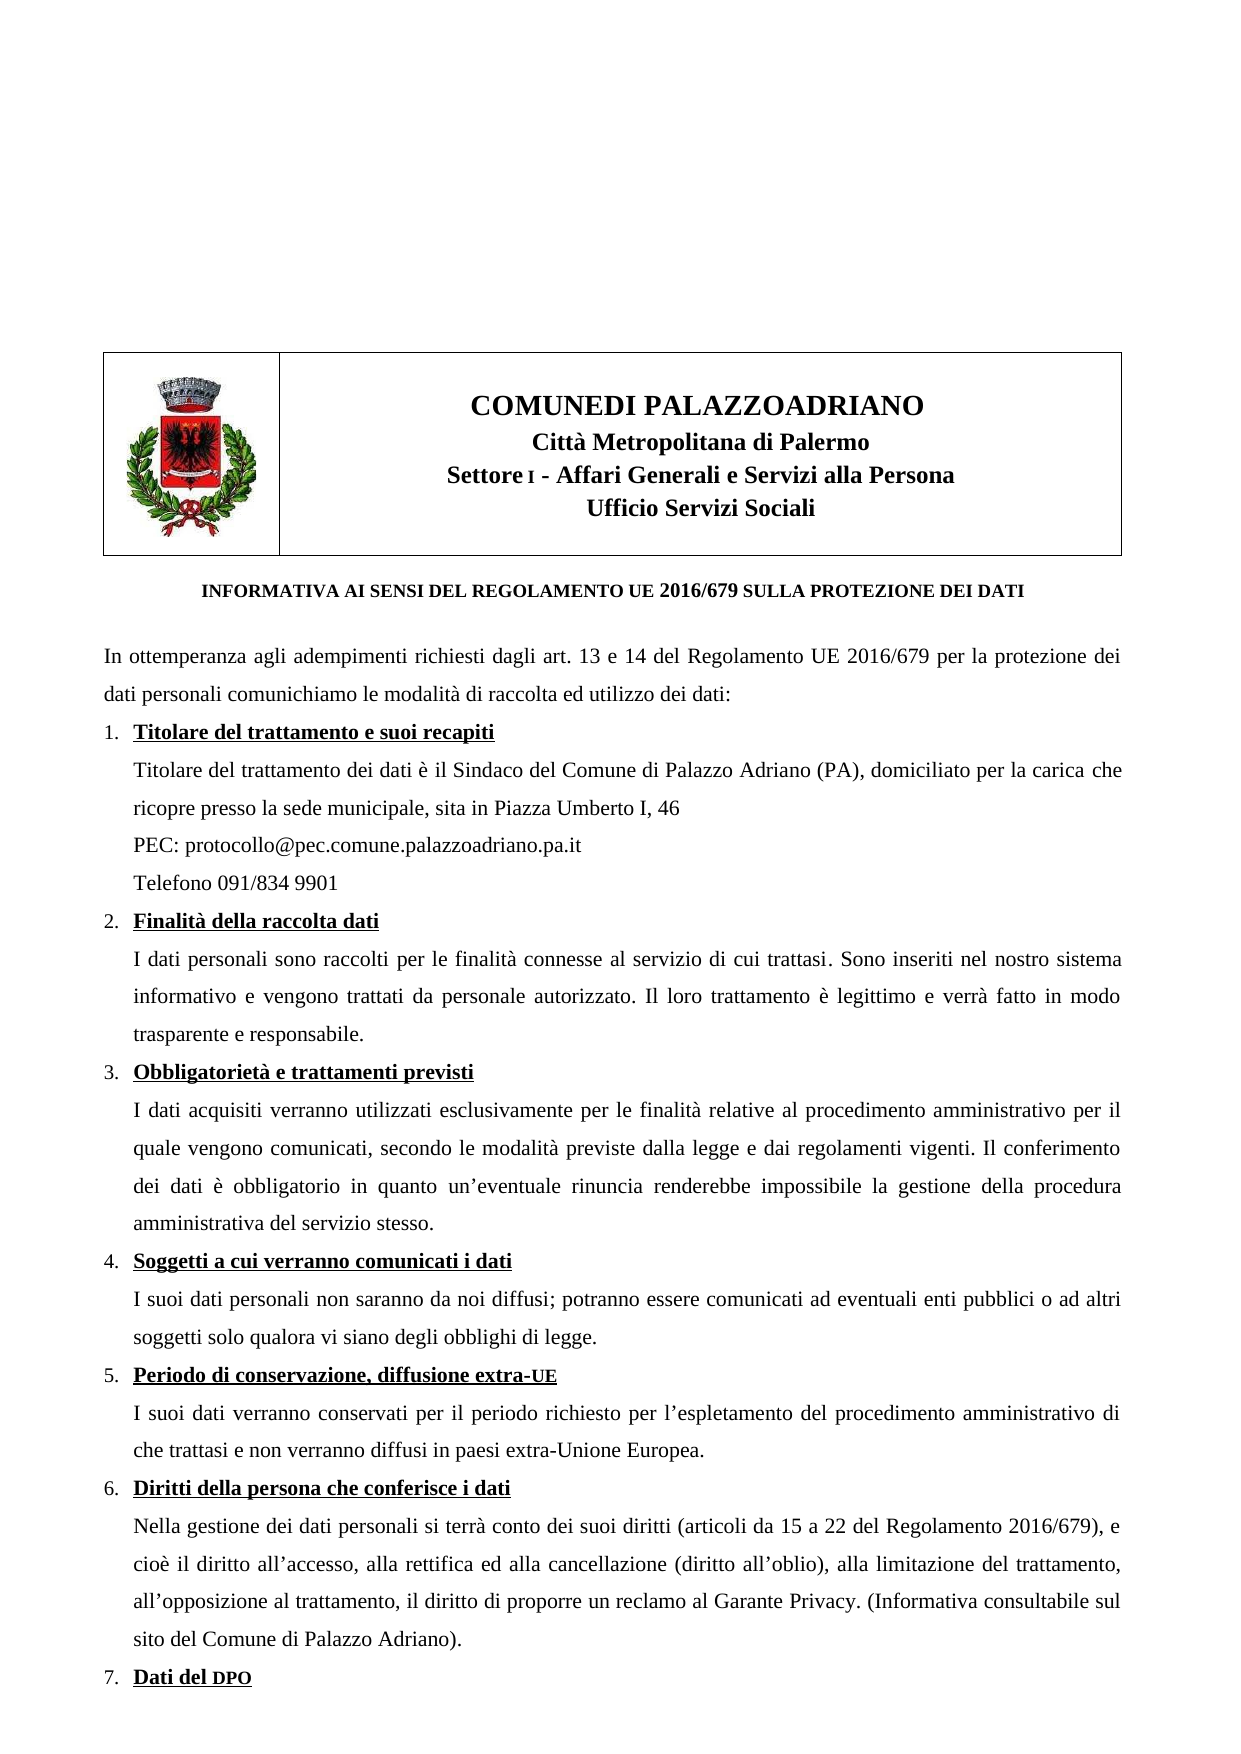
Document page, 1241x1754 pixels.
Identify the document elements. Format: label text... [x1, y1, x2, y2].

list Finalità della raccolta dati [103, 908, 1122, 933]
text I dati acquisiti verranno utilizzati esclusivamente per le finalità relative al procedimento amministrativo per il quale vengono comunicati, secondo le modalità previste dalla legge e dai regolamenti vigenti. Il conferimento dei dati è obbligatorio in quanto un’eventuale rinuncia renderebbe impossibile la gestione della procedura amministrativa del servizio stesso. [133, 1097, 1122, 1236]
text Nella gestione dei dati personali si terrà conto dei suoi diritti (articoli da 15 a 22 del Regolamento 2016/679), e cioè il diritto all’accesso, alla rettifica ed alla cancellazione (diritto all’oblio), alla limitazione del trattamento, all’opposizione al trattamento, il diritto di proporre un reclamo al Garante Privacy. (Informativa consultabile sul sito del Comune di Palazzo Adriano). [133, 1513, 1122, 1652]
table_header COMUNEDI PALAZZOADRIANO Città Metropolitana di Palermo Settore I - Affari Generali e Servizi alla Persona Ufficio Servizi Sociali [280, 353, 1121, 554]
list Soggetti a cui verranno comunicati i dati [103, 1248, 1122, 1273]
text I suoi dati verranno conservati per il periodo richiesto per l’espletamento del procedimento amministrativo di che trattasi e non verranno diffusi in paesi extra-Unione Europea. [133, 1399, 1122, 1462]
text In ottemperanza agli adempimenti richiesti dagli art. 13 e 14 del Regolamento UE 2016/679 per la protezione dei dati personali comunichiamo le modalità di raccolta ed utilizzo dei dati: [103, 643, 1122, 706]
table_header [104, 353, 279, 554]
list Obbligatorietà e trattamenti previsti [103, 1059, 1122, 1084]
text INFORMATIVA AI SENSI DEL REGOLAMENTO UE 2016/679 SULLA PROTEZIONE DEI DATI [103, 578, 1122, 602]
text Titolare del trattamento dei dati è il Sindaco del Comune di Palazzo Adriano (PA), domiciliato per la carica che ricopre presso la sede municipale, sita in Piazza Umberto I, 46 [133, 757, 1122, 820]
text Telefono 091/834 9901 [133, 870, 1122, 895]
list Dati del DPO [103, 1664, 1122, 1689]
text I suoi dati personali non saranno da noi diffusi; potranno essere comunicati ad eventuali enti pubblici o ad altri soggetti solo qualora vi siano degli obblighi di legge. [133, 1286, 1122, 1349]
text PEC: protocollo@pec.comune.palazzoadriano.pa.it [133, 832, 1122, 857]
list Diritti della persona che conferisce i dati [103, 1475, 1122, 1500]
text I dati personali sono raccolti per le finalità connesse al servizio di cui trattasi. Sono inseriti nel nostro sistema informativo e vengono trattati da personale autorizzato. Il loro trattamento è legittimo e verrà fatto in modo trasparente e responsabile. [133, 946, 1122, 1047]
list Titolare del trattamento e suoi recapiti [103, 719, 1122, 744]
list Periodo di conservazione, diffusione extra-UE [103, 1362, 1122, 1387]
